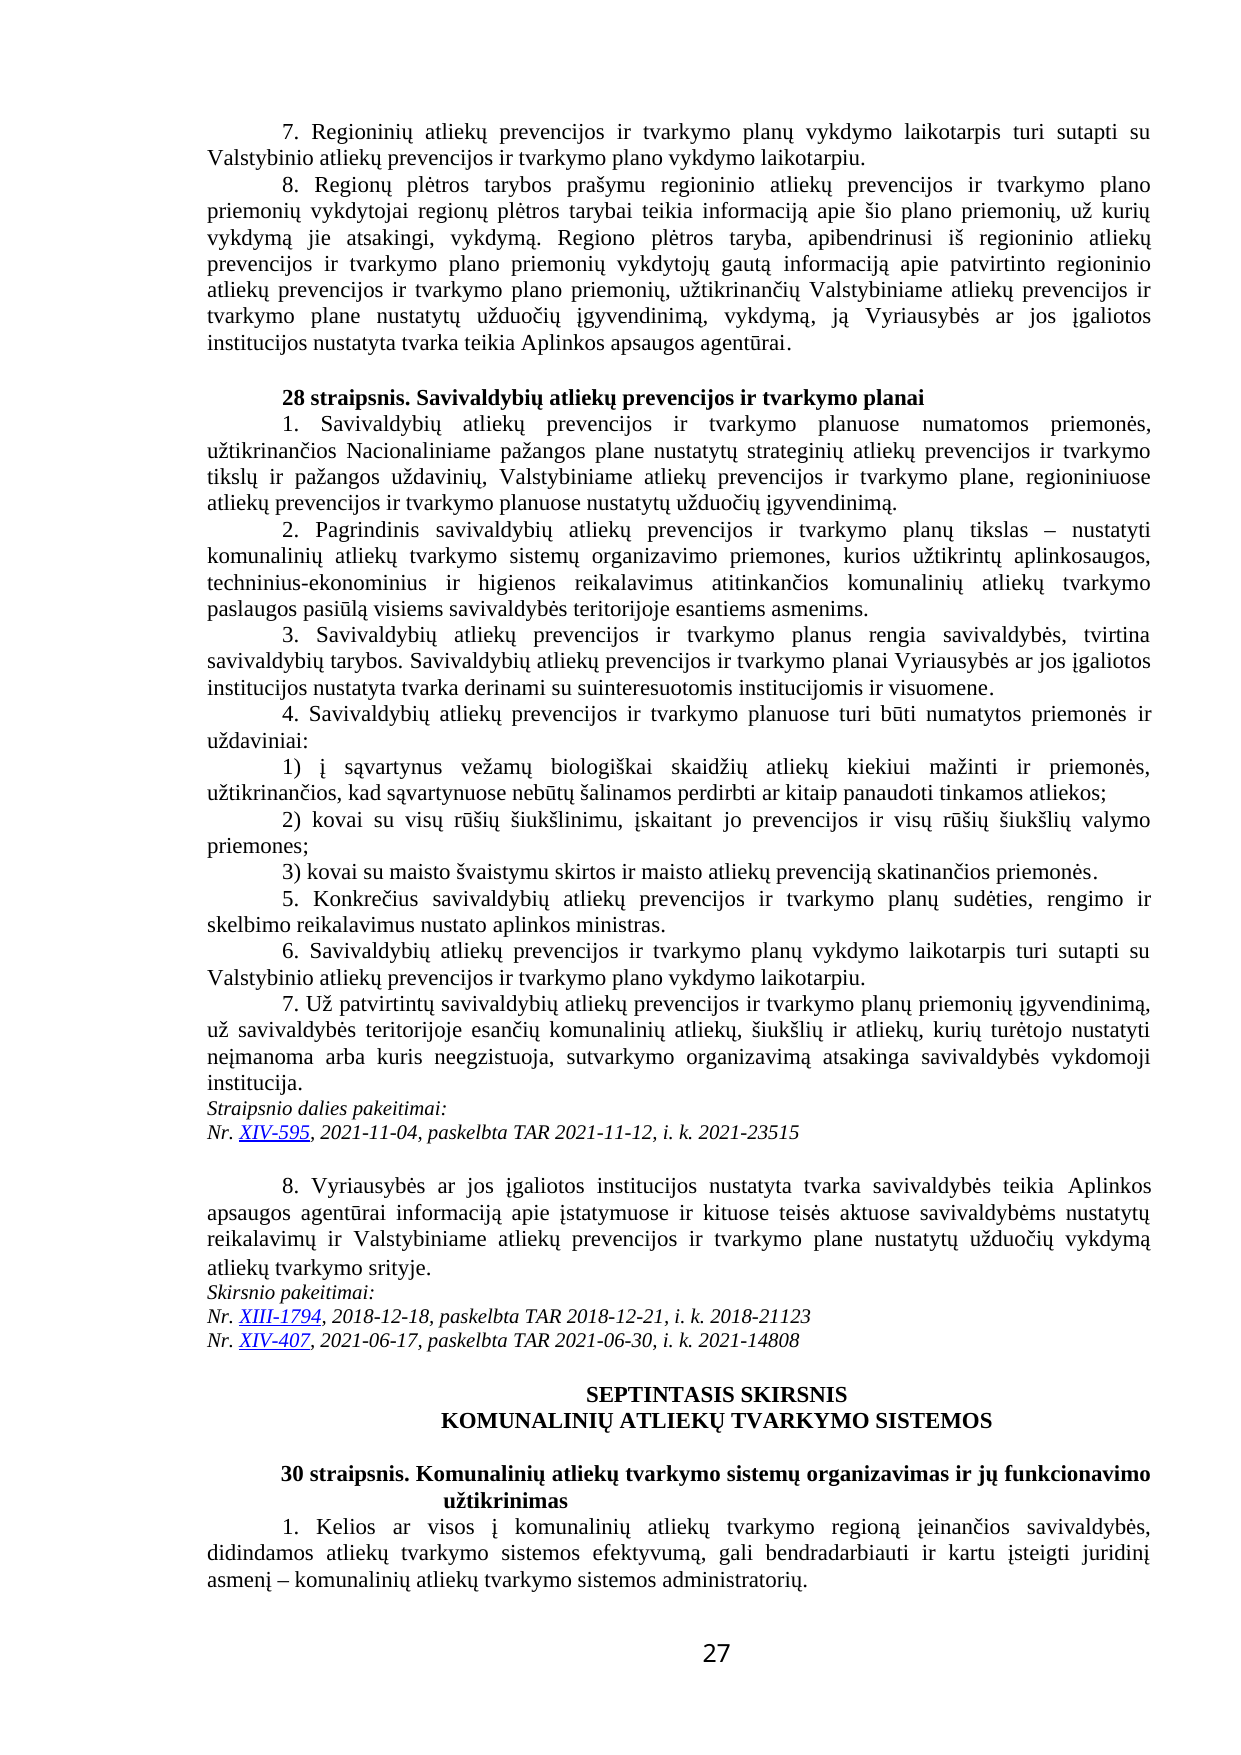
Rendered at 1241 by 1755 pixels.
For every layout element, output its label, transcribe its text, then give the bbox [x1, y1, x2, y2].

text 7. Regioninių atliekų prevencijos ir tvarkymo planų vykdymo laikotarpis turi sutapti su Valstybinio atliekų prevencijos ir tvarkymo plano vykdymo laikotarpiu. [207, 118, 1152, 171]
text Nr. XIII-1794, 2018-12-18, paskelbta TAR 2018-12-21, i. k. 2018-21123 [207, 1304, 1152, 1328]
text 8. Vyriausybės ar jos įgaliotos institucijos nustatyta tvarka savivaldybės teikia Aplinkos apsaugos agentūrai informaciją apie įstatymuose ir kituose teisės aktuose savivaldybėms nustatytų reikalavimų ir Valstybiniame atliekų prevencijos ir tvarkymo plane nustatytų užduočių vykdymą atliekų tvarkymo srityje. [207, 1172, 1152, 1280]
text Straipsnio dalies pakeitimai: [207, 1096, 1152, 1120]
text 3. Savivaldybių atliekų prevencijos ir tvarkymo planus rengia savivaldybės, tvirtina savivaldybių tarybos. Savivaldybių atliekų prevencijos ir tvarkymo planai Vyriausybės ar jos įgaliotos institucijos nustatyta tvarka derinami su suinteresuotomis institucijomis ir visuomene. [207, 621, 1152, 700]
text 4. Savivaldybių atliekų prevencijos ir tvarkymo planuose turi būti numatytos priemonės ir uždaviniai: [207, 700, 1152, 753]
text Nr. XIV-595, 2021-11-04, paskelbta TAR 2021-11-12, i. k. 2021-23515 [207, 1120, 1152, 1144]
text 6. Savivaldybių atliekų prevencijos ir tvarkymo planų vykdymo laikotarpis turi sutapti su Valstybinio atliekų prevencijos ir tvarkymo plano vykdymo laikotarpiu. [207, 937, 1152, 990]
text 1) į sąvartynus vežamų biologiškai skaidžių atliekų kiekiui mažinti ir priemonės, užtikrinančios, kad sąvartynuose nebūtų šalinamos perdirbti ar kitaip panaudoti tinkamos atliekos; [207, 753, 1152, 806]
text 5. Konkrečius savivaldybių atliekų prevencijos ir tvarkymo planų sudėties, rengimo ir skelbimo reikalavimus nustato aplinkos ministras. [207, 885, 1152, 937]
text septintasis skirsnis [207, 1381, 1152, 1408]
text 7. Už patvirtintų savivaldybių atliekų prevencijos ir tvarkymo planų priemonių įgyvendinimą, už savivaldybės teritorijoje esančių komunalinių atliekų, šiukšlių ir atliekų, kurių turėtojo nustatyti neįmanoma arba kuris neegzistuoja, sutvarkymo organizavimą atsakinga savivaldybės vykdomoji institucija. [207, 990, 1152, 1096]
text 2. Pagrindinis savivaldybių atliekų prevencijos ir tvarkymo planų tikslas – nustatyti komunalinių atliekų tvarkymo sistemų organizavimo priemones, kurios užtikrintų aplinkosaugos, techninius-ekonominius ir higienos reikalavimus atitinkančios komunalinių atliekų tvarkymo paslaugos pasiūlą visiems savivaldybės teritorijoje esantiems asmenims. [207, 516, 1152, 621]
text 3) kovai su maisto švaistymu skirtos ir maisto atliekų prevenciją skatinančios priemonės. [207, 858, 1152, 885]
text 8. Regionų plėtros tarybos prašymu regioninio atliekų prevencijos ir tvarkymo plano priemonių vykdytojai regionų plėtros tarybai teikia informaciją apie šio plano priemonių, už kurių vykdymą jie atsakingi, vykdymą. Regiono plėtros taryba, apibendrinusi iš regioninio atliekų prevencijos ir tvarkymo plano priemonių vykdytojų gautą informaciją apie patvirtinto regioninio atliekų prevencijos ir tvarkymo plano priemonių, užtikrinančių Valstybiniame atliekų prevencijos ir tvarkymo plane nustatytų užduočių įgyvendinimą, vykdymą, ją Vyriausybės ar jos įgaliotos institucijos nustatyta tvarka teikia Aplinkos apsaugos agentūrai. [207, 171, 1152, 355]
text 2) kovai su visų rūšių šiukšlinimu, įskaitant jo prevencijos ir visų rūšių šiukšlių valymo priemones; [207, 806, 1152, 858]
text 28 straipsnis. Savivaldybių atliekų prevencijos ir tvarkymo planai [207, 384, 1152, 410]
text komunalinių atliekų tvarkymo sistemos [207, 1408, 1152, 1434]
text Skirsnio pakeitimai: [207, 1280, 1152, 1304]
text 30 straipsnis. Komunalinių atliekų tvarkymo sistemų organizavimas ir jų funkcionavimo užtikrinimas [281, 1460, 1152, 1513]
text Nr. XIV-407, 2021-06-17, paskelbta TAR 2021-06-30, i. k. 2021-14808 [207, 1328, 1152, 1352]
text 1. Savivaldybių atliekų prevencijos ir tvarkymo planuose numatomos priemonės, užtikrinančios Nacionaliniame pažangos plane nustatytų strateginių atliekų prevencijos ir tvarkymo tikslų ir pažangos uždavinių, Valstybiniame atliekų prevencijos ir tvarkymo plane, regioniniuose atliekų prevencijos ir tvarkymo planuose nustatytų užduočių įgyvendinimą. [207, 410, 1152, 516]
text 1. Kelios ar visos į komunalinių atliekų tvarkymo regioną įeinančios savivaldybės, didindamos atliekų tvarkymo sistemos efektyvumą, gali bendradarbiauti ir kartu įsteigti juridinį asmenį – komunalinių atliekų tvarkymo sistemos administratorių. [207, 1513, 1152, 1592]
